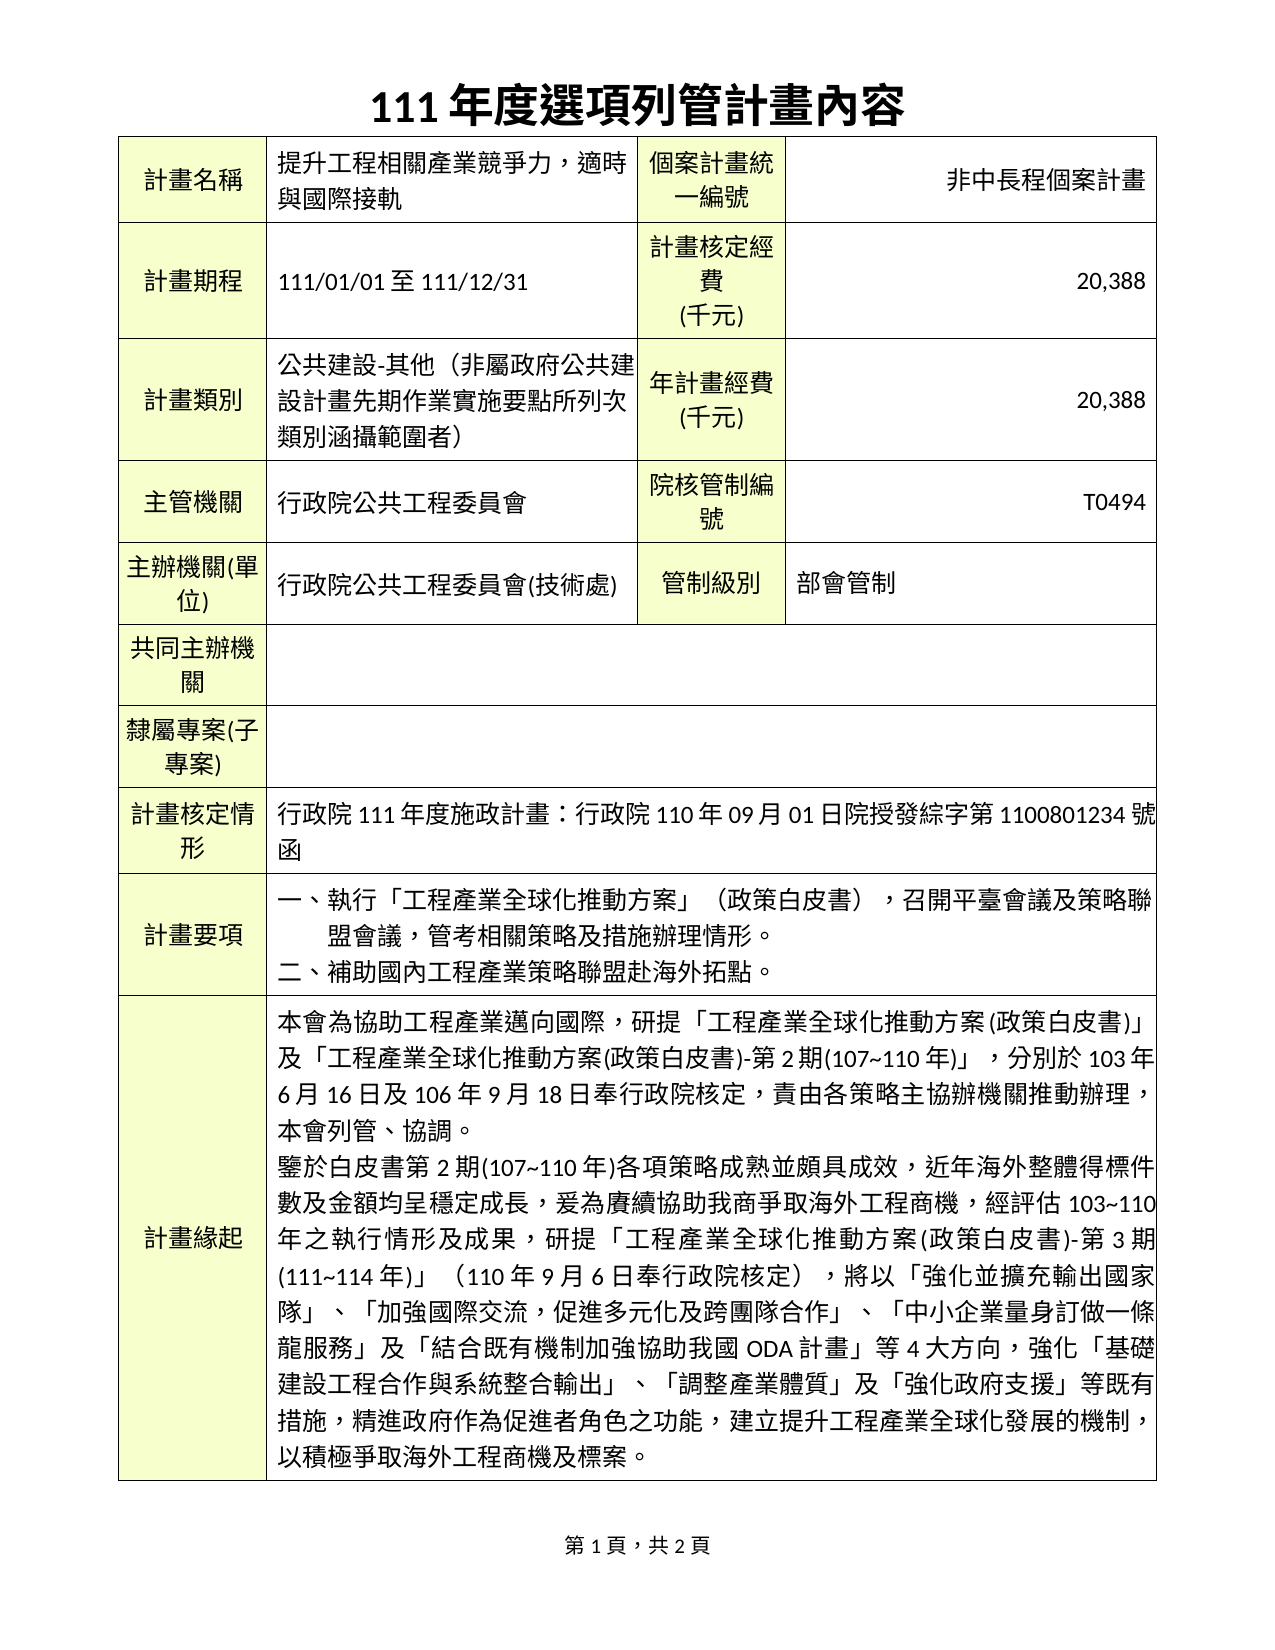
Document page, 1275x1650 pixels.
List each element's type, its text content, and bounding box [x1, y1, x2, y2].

table_cell 共同主辦機關 [119, 625, 266, 705]
table_cell 計畫要項 [119, 874, 266, 995]
table_header 個案計畫統一編號 [638, 137, 785, 222]
table_cell 計畫期程 [119, 223, 266, 338]
table_cell 主辦機關(單位) [119, 543, 266, 623]
table_cell 計畫核定經費 (千元) [638, 223, 785, 338]
table_header 計畫名稱 [119, 137, 266, 222]
table_cell 行政院公共工程委員會 [267, 461, 637, 542]
table_header 非中長程個案計畫 [786, 137, 1156, 222]
table_cell 20,388 [786, 223, 1156, 338]
table_cell 年計畫經費 (千元) [638, 339, 785, 460]
table_cell 隸屬專案(子專案) [119, 706, 266, 787]
table_cell 管制級別 [638, 543, 785, 623]
table_cell 院核管制編號 [638, 461, 785, 542]
table_cell 公共建設-其他（非屬政府公共建設計畫先期作業實施要點所列次類別涵攝範圍者） [267, 339, 637, 460]
table_cell T0494 [786, 461, 1156, 542]
table_cell 計畫核定情形 [119, 788, 266, 873]
table_cell 20,388 [786, 339, 1156, 460]
table_cell 計畫緣起 [119, 996, 266, 1480]
table_cell 行政院公共工程委員會(技術處) [267, 543, 637, 623]
table_cell 部會管制 [786, 543, 1156, 623]
table_cell 主管機關 [119, 461, 266, 542]
table_cell 111/01/01至111/12/31 [267, 223, 637, 338]
table_cell 本會為協助工程產業邁向國際，研提「工程產業全球化推動方案(政策白皮書)」及「工程產業全球化推動方案(政策白皮書)-第2期(107~110年)」，分別於103年6月16日及106年9月18日奉行政院核定，責由各策略主協辦機關推動辦理，本會列管、協調。 鑒於白皮書第2期(107~110年)各項策略成熟並頗具成效，近年海外整體得標件數及金額均呈穩定成長，爰為賡續協助我商爭取海外工程商機，經評估103~110年之執行情形及成果，研提「工程產業全球化推動方案(政策白皮書)-第3期(111~114年)」（110年9月6日奉行政院核定），將以「強化並擴充輸出國家隊」、「加強國際交流，促進多元化及跨團隊合作」、「中小企業量身訂做一條龍服務」及「結合既有機制加強協助我國ODA計畫」等4大方向，強化「基礎建設工程合作與系統整合輸出」、「調整產業體質」及「強化政府支援」等既有措施，精進政府作為促進者角色之功能，建立提升工程產業全球化發展的機制，以積極爭取海外工程商機及標案。 [267, 996, 1156, 1480]
table_cell [267, 706, 1156, 787]
table_header 提升工程相關產業競爭力，適時與國際接軌 [267, 137, 637, 222]
table_cell 計畫類別 [119, 339, 266, 460]
table_cell [267, 625, 1156, 705]
table_cell 行政院111年度施政計畫：行政院110年09月01日院授發綜字第1100801234號函 [267, 788, 1156, 873]
table_cell 一、執行「工程產業全球化推動方案」（政策白皮書），召開平臺會議及策略聯盟會議，管考相關策略及措施辦理情形。 二、補助國內工程產業策略聯盟赴海外拓點。 [267, 874, 1156, 995]
text 111年度選項列管計畫內容 [119, 74, 1156, 136]
